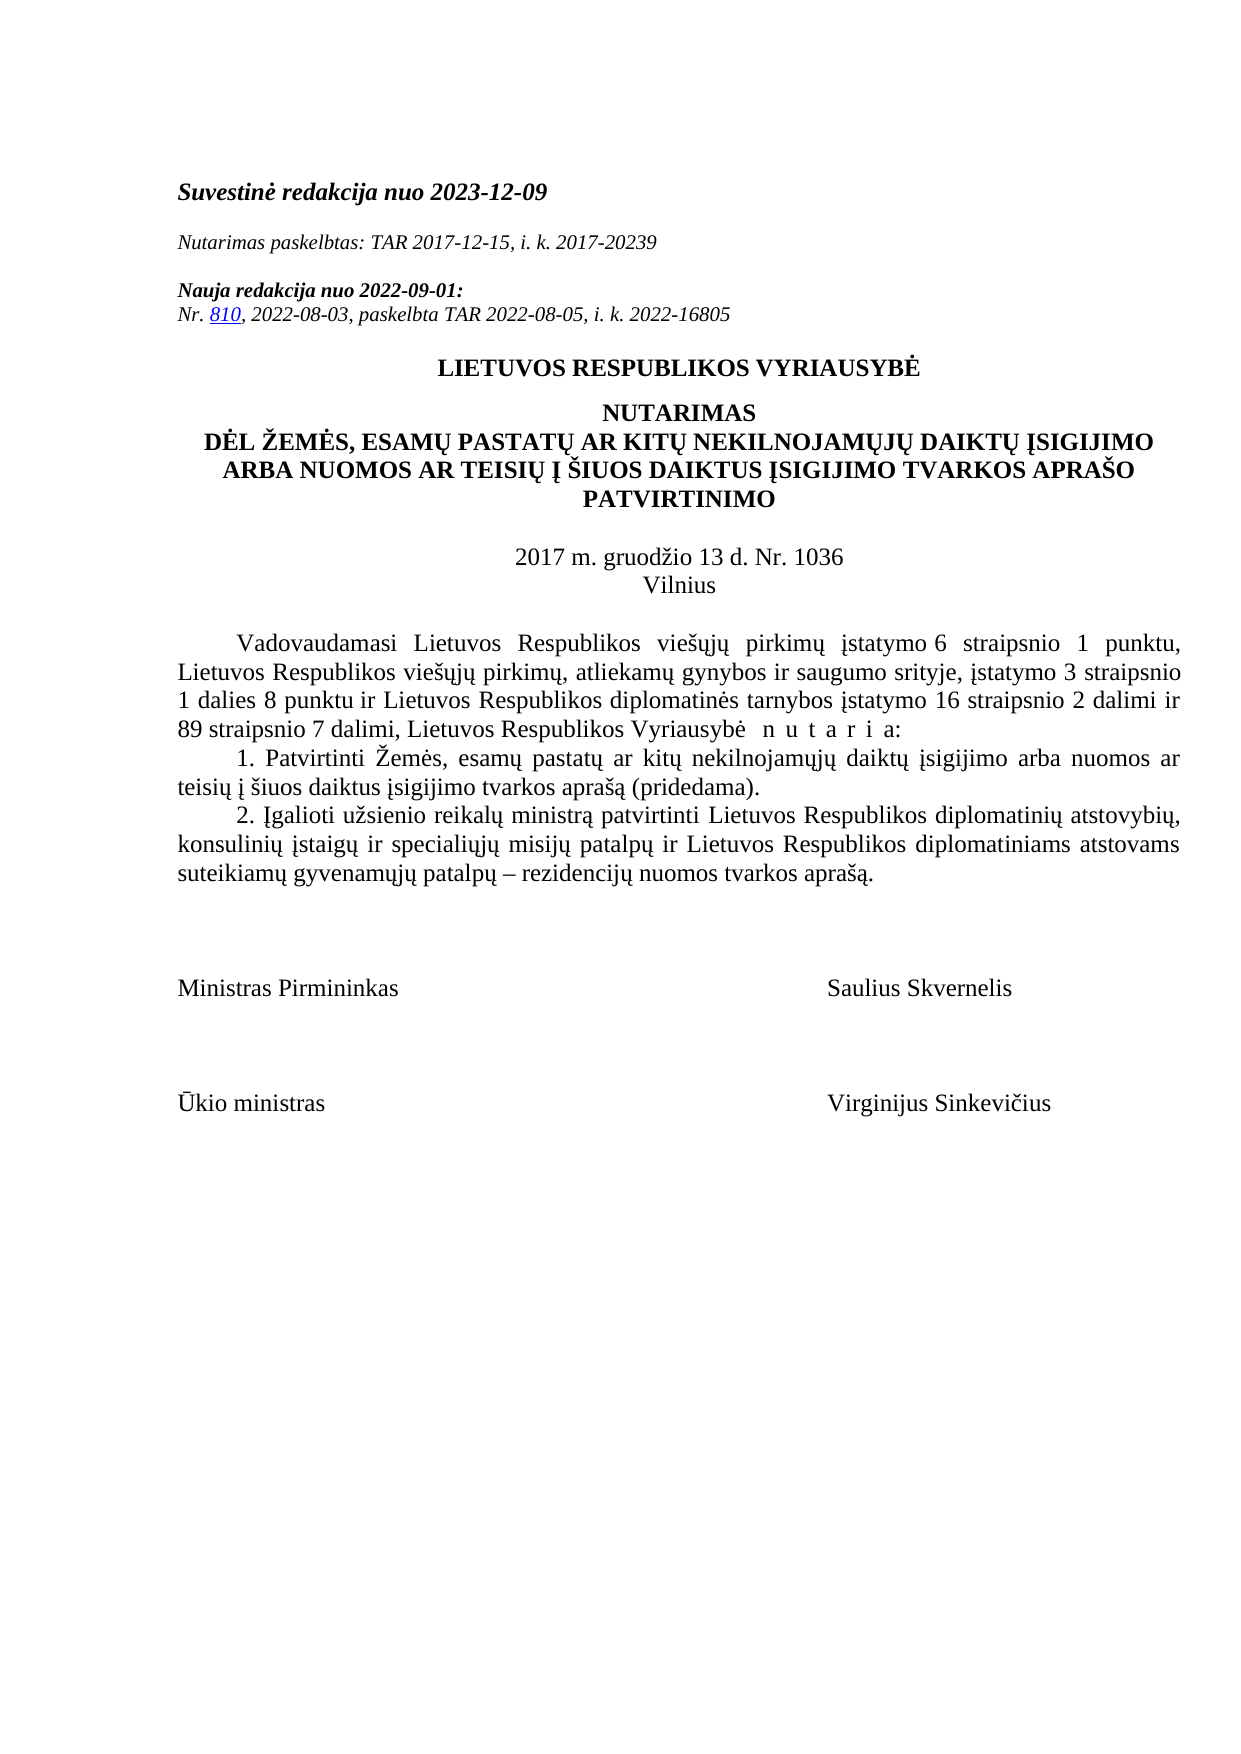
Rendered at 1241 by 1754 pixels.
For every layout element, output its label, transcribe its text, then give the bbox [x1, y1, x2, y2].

text Nauja redakcija nuo 2022-09-01: [177, 278, 1181, 302]
text 1. Patvirtinti Žemės, esamų pastatų ar kitų nekilnojamųjų daiktų įsigijimo arba nuomos ar teisių į šiuos daiktus įsigijimo tvarkos aprašą (pridedama). [177, 743, 1181, 801]
text Vadovaudamasi Lietuvos Respublikos viešųjų pirkimų įstatymo 6 straipsnio 1 punktu, Lietuvos Respublikos viešųjų pirkimų, atliekamų gynybos ir saugumo srityje, įstatymo 3 straipsnio 1 dalies 8 punktu ir Lietuvos Respublikos diplomatinės tarnybos įstatymo 16 straipsnio 2 dalimi ir 89 straipsnio 7 dalimi, Lietuvos Respublikos Vyriausybė nutaria: [177, 628, 1181, 743]
text Vilnius [177, 571, 1181, 599]
text 2017 m. gruodžio 13 d. Nr. 1036 [177, 542, 1181, 571]
text Suvestinė redakcija nuo 2023-12-09 [177, 177, 1181, 206]
text Ministras Pirmininkas Saulius Skvernelis [177, 973, 1181, 1002]
text Nr. 810, 2022-08-03, paskelbta TAR 2022-08-05, i. k. 2022-16805 [177, 302, 1181, 326]
text NUTARIMAS [177, 398, 1181, 427]
text DĖL ŽEMĖS, ESAMŲ PASTATŲ AR KITŲ NEKILNOJAMŲJŲ DAIKTŲ ĮSIGIJIMO ARBA NUOMOS AR TEISIŲ Į ŠIUOS DAIKTUS ĮSIGIJIMO TVARKOS APRAŠO PATVIRTINIMO [177, 427, 1181, 513]
text Nutarimas paskelbtas: TAR 2017-12-15, i. k. 2017-20239 [177, 230, 1181, 254]
text LIETUVOS RESPUBLIKOS VYRIAUSYBĖ [177, 353, 1181, 381]
text Ūkio ministras Virginijus Sinkevičius [177, 1088, 1181, 1117]
text 2. Įgalioti užsienio reikalų ministrą patvirtinti Lietuvos Respublikos diplomatinių atstovybių, konsulinių įstaigų ir specialiųjų misijų patalpų ir Lietuvos Respublikos diplomatiniams atstovams suteikiamų gyvenamųjų patalpų – rezidencijų nuomos tvarkos aprašą. [177, 801, 1181, 887]
